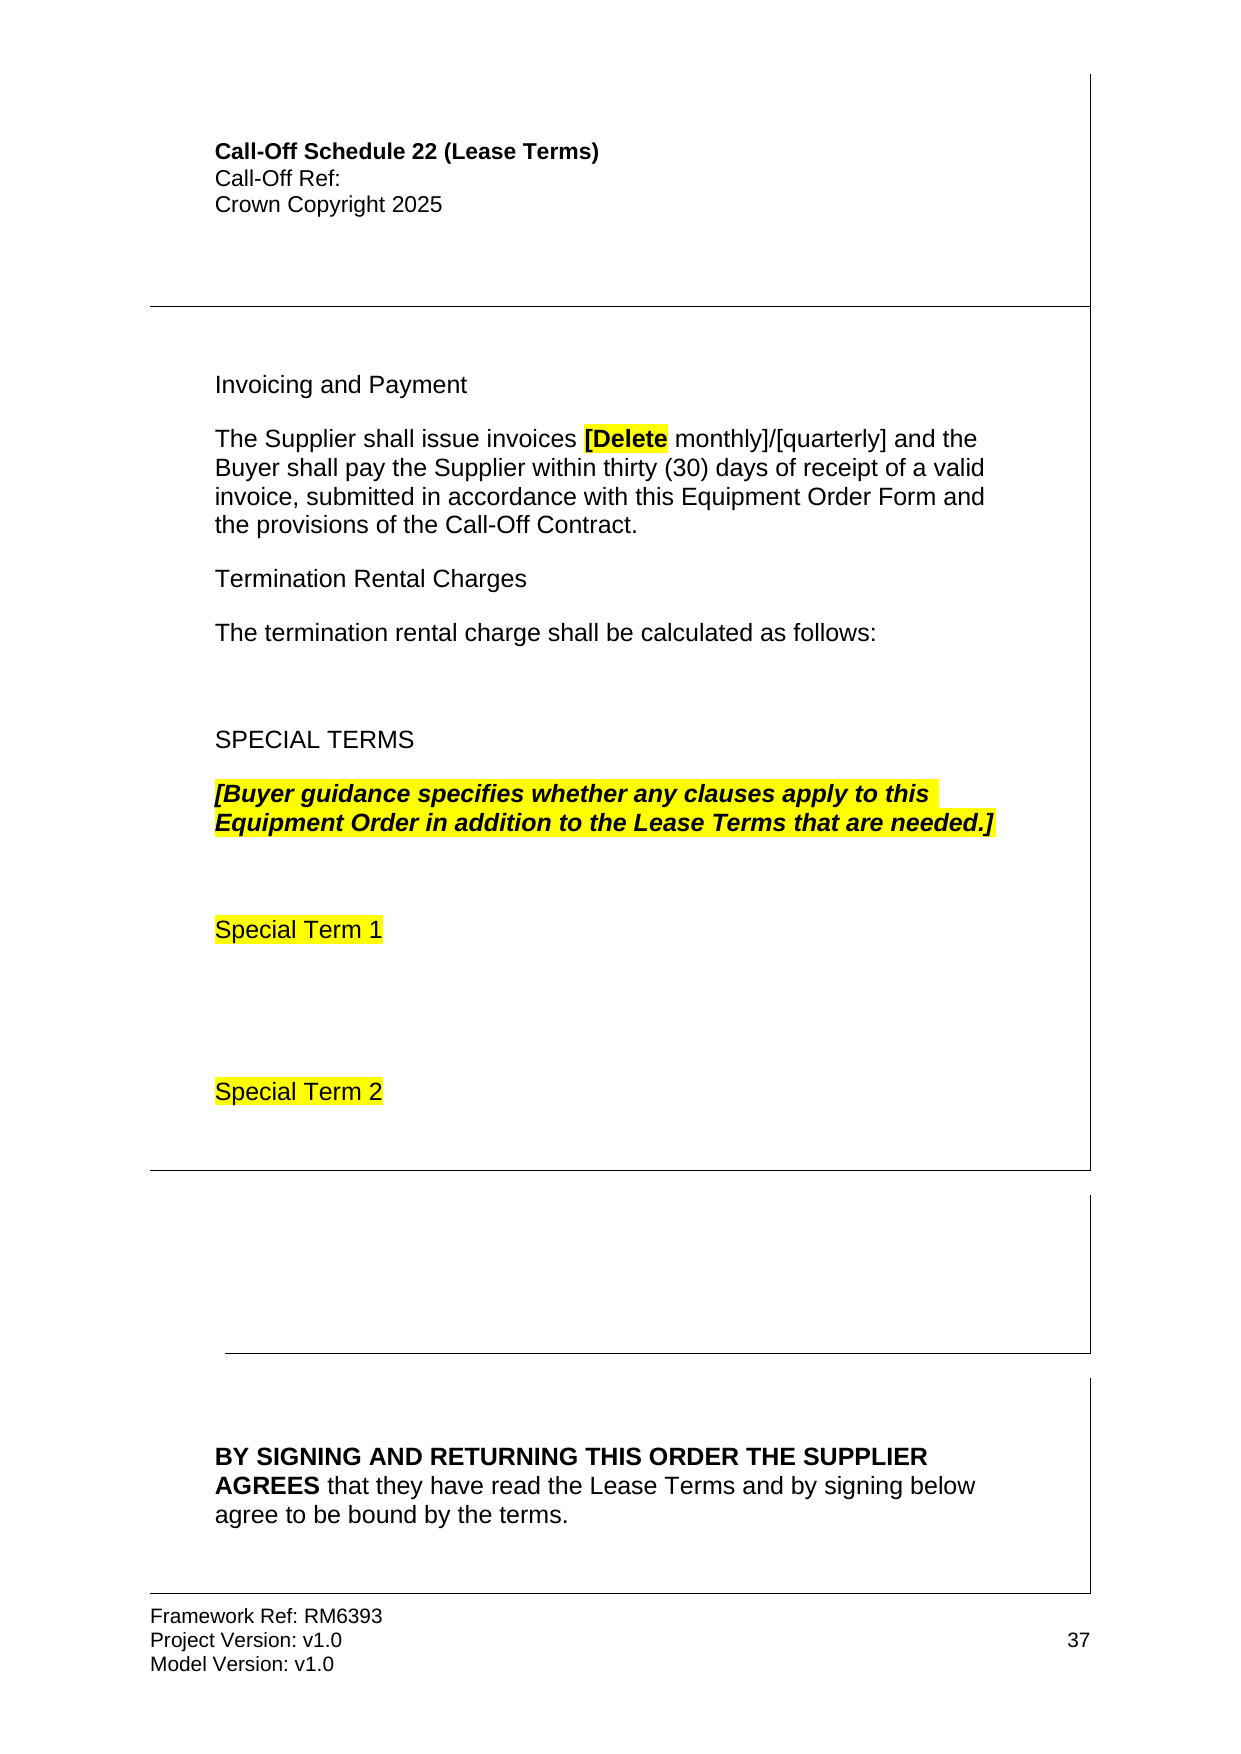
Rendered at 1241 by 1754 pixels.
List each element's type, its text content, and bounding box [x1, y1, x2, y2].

text BY SIGNING AND RETURNING THIS ORDER THE SUPPLIER AGREES that they have read the Lease Terms and by signing below agree to be bound by the terms. [150, 1378, 1090, 1593]
text SPECIAL TERMS [150, 661, 1091, 714]
text Special Term 2 [150, 1012, 1091, 1170]
text The Supplier shall issue invoices [Delete monthly]/[quarterly] and the Buyer shall pay the Supplier within thirty (30) days of receipt of a valid invoice, submitted in accordance with this Equipment Order Form and the provisions of the Call-Off Contract. [150, 359, 1091, 499]
subtitle [Buyer guidance specifies whether any clauses apply to this Equipment Order in addition to the Lease Terms that are needed.] [150, 714, 1091, 837]
text Invoicing and Payment [150, 306, 1090, 359]
text Termination Rental Charges [150, 499, 1091, 553]
text The termination rental charge shall be calculated as follows: [150, 553, 1091, 647]
text Special Term 1 [150, 851, 1091, 944]
